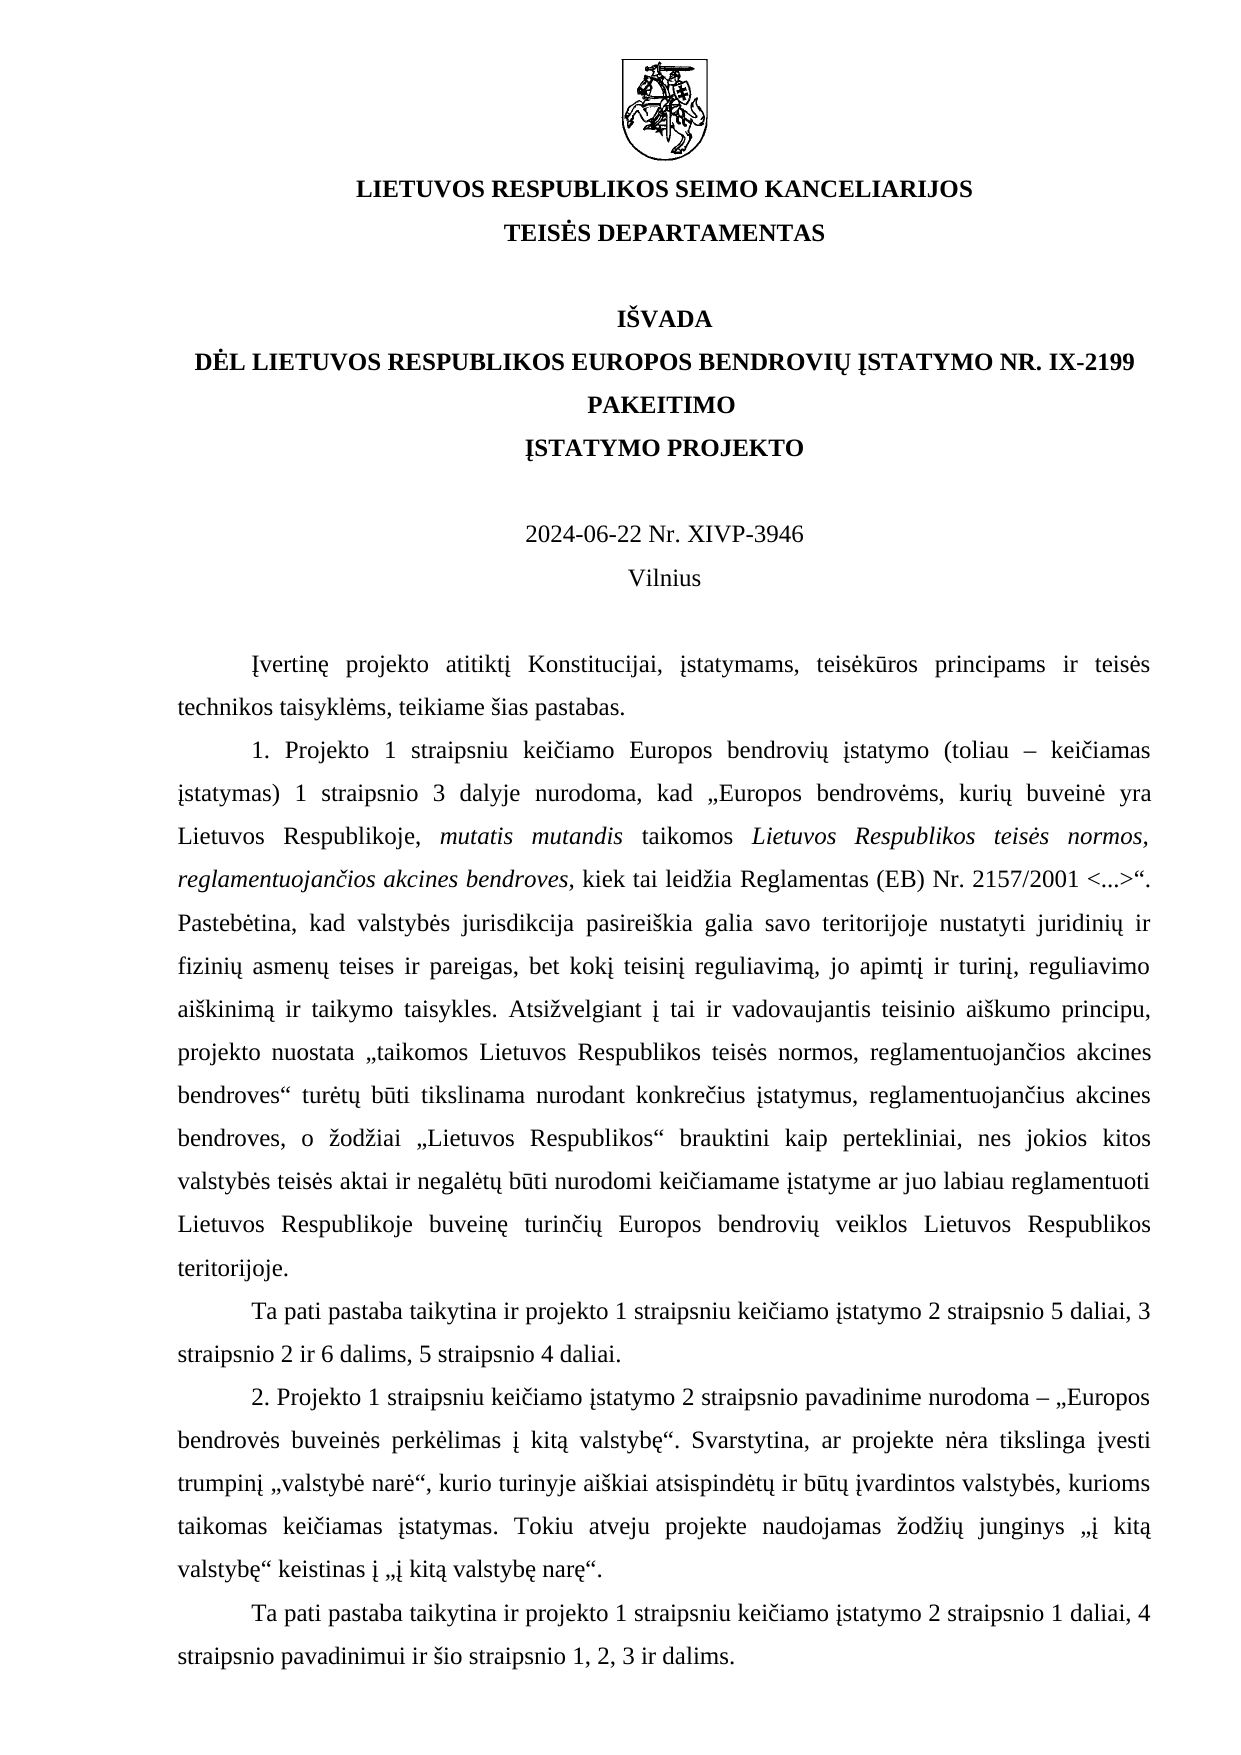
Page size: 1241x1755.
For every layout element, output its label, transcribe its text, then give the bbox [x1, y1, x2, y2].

list Ta pati pastaba taikytina ir projekto 1 straipsniu keičiamo įstatymo 2 straipsnio 1 daliai, 4 straipsnio pavadinimui ir šio straipsnio 1, 2, 3 ir dalims. [177, 1598, 1152, 1669]
text Įvertinę projekto atitiktį Konstitucijai, įstatymams, teisėkūros principams ir teisės technikos taisyklėms, teikiame šias pastabas. [177, 649, 1152, 721]
text IŠVADA [177, 304, 1152, 333]
list Ta pati pastaba taikytina ir projekto 1 straipsniu keičiamo įstatymo 2 straipsnio 5 daliai, 3 straipsnio 2 ir 6 dalims, 5 straipsnio 4 daliai. [177, 1296, 1152, 1368]
text 1. Projekto 1 straipsniu keičiamo Europos bendrovių įstatymo (toliau – keičiamas įstatymas) 1 straipsnio 3 dalyje nurodoma, kad „Europos bendrovėms, kurių buveinė yra Lietuvos Respublikoje, mutatis mutandis taikomos Lietuvos Respublikos teisės normos, reglamentuojančios akcines bendroves, kiek tai leidžia Reglamentas (EB) Nr. 2157/2001 <...>“. Pastebėtina, kad valstybės jurisdikcija pasireiškia galia savo teritorijoje nustatyti juridinių ir fizinių asmenų teises ir pareigas, bet kokį teisinį reguliavimą, jo apimtį ir turinį, reguliavimo aiškinimą ir taikymo taisykles. Atsižvelgiant į tai ir vadovaujantis teisinio aiškumo principu, projekto nuostata „taikomos Lietuvos Respublikos teisės normos, reglamentuojančios akcines bendroves“ turėtų būti tikslinama nurodant konkrečius įstatymus, reglamentuojančius akcines bendroves, o žodžiai „Lietuvos Respublikos“ brauktini kaip pertekliniai, nes jokios kitos valstybės teisės aktai ir negalėtų būti nurodomi keičiamame įstatyme ar juo labiau reglamentuoti Lietuvos Respublikoje buveinę turinčių Europos bendrovių veiklos Lietuvos Respublikos teritorijoje. [177, 735, 1152, 1281]
text 2024-06-22 Nr. XIVP-3946 [177, 519, 1152, 548]
subtitle TEISĖS DEPARTAMENTAS [177, 218, 1152, 246]
text LIETUVOS RESPUBLIKOS SEIMO KANCELIARIJOS [177, 174, 1152, 203]
list 2. Projekto 1 straipsniu keičiamo įstatymo 2 straipsnio pavadinime nurodoma – „Europos bendrovės buveinės perkėlimas į kitą valstybę“. Svarstytina, ar projekte nėra tikslinga įvesti trumpinį „valstybė narė“, kurio turinyje aiškiai atsispindėtų ir būtų įvardintos valstybės, kurioms taikomas keičiamas įstatymas. Tokiu atveju projekte naudojamas žodžių junginys „į kitą valstybę“ keistinas į „į kitą valstybę narę“. [177, 1382, 1152, 1583]
text DĖL LIETUVOS RESPUBLIKOS EUROPOS BENDROVIŲ ĮSTATYMO NR. IX-2199 PAKEITIMO [177, 347, 1152, 419]
text Vilnius [177, 563, 1152, 591]
text ĮSTATYMO PROJEKTO [177, 433, 1152, 462]
